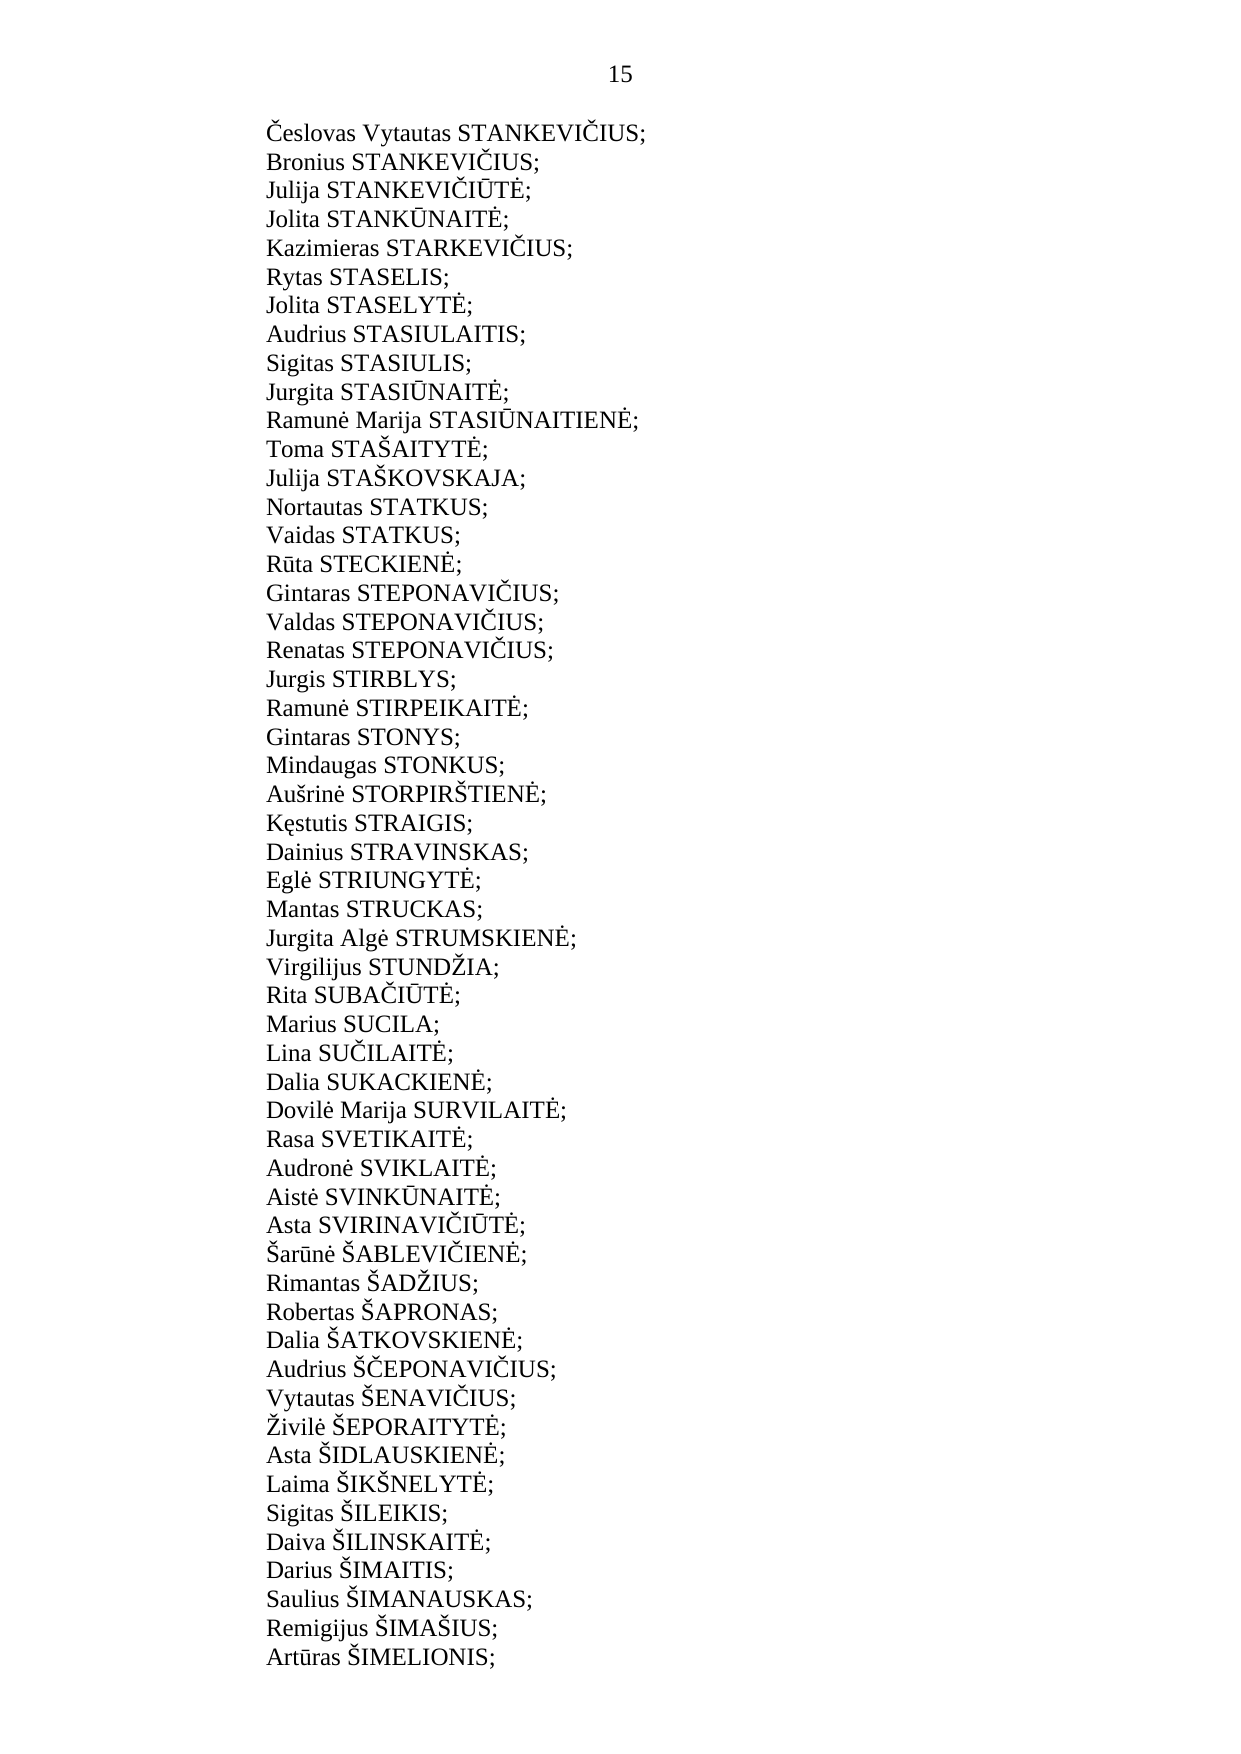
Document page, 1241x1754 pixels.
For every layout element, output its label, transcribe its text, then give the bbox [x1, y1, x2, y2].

text Audrius STASIULAITIS; [177, 319, 1063, 348]
text Bronius STANKEVIČIUS; [177, 147, 1063, 176]
text Mantas STRUCKAS; [177, 894, 1063, 923]
text Darius ŠIMAITIS; [177, 1556, 1063, 1584]
text Toma STAŠAITYTĖ; [177, 434, 1063, 463]
text Sigitas ŠILEIKIS; [177, 1498, 1063, 1527]
text Artūras ŠIMELIONIS; [177, 1642, 1063, 1671]
text Gintaras STONYS; [177, 722, 1063, 751]
text Česlovas Vytautas STANKEVIČIUS; [177, 118, 1063, 147]
text Ramunė Marija STASIŪNAITIENĖ; [177, 406, 1063, 434]
text Robertas ŠAPRONAS; [177, 1297, 1063, 1326]
text Julija STANKEVIČIŪTĖ; [177, 176, 1063, 204]
text Šarūnė ŠABLEVIČIENĖ; [177, 1239, 1063, 1268]
text Renatas STEPONAVIČIUS; [177, 636, 1063, 664]
text Dainius STRAVINSKAS; [177, 837, 1063, 866]
text Remigijus ŠIMAŠIUS; [177, 1613, 1063, 1642]
text Kęstutis STRAIGIS; [177, 808, 1063, 837]
text Rasa SVETIKAITĖ; [177, 1124, 1063, 1153]
text Valdas STEPONAVIČIUS; [177, 607, 1063, 636]
text Sigitas STASIULIS; [177, 348, 1063, 377]
text Virgilijus STUNDŽIA; [177, 952, 1063, 981]
text Vytautas ŠENAVIČIUS; [177, 1383, 1063, 1412]
text Nortautas STATKUS; [177, 492, 1063, 521]
text Dalia ŠATKOVSKIENĖ; [177, 1326, 1063, 1354]
text Jurgita Algė STRUMSKIENĖ; [177, 923, 1063, 952]
text Vaidas STATKUS; [177, 521, 1063, 549]
text Rita SUBAČIŪTĖ; [177, 981, 1063, 1009]
text Živilė ŠEPORAITYTĖ; [177, 1412, 1063, 1441]
text Julija STAŠKOVSKAJA; [177, 463, 1063, 492]
text Dovilė Marija SURVILAITĖ; [177, 1096, 1063, 1124]
text Lina SUČILAITĖ; [177, 1038, 1063, 1067]
text Jurgita STASIŪNAITĖ; [177, 377, 1063, 406]
text Eglė STRIUNGYTĖ; [177, 866, 1063, 894]
text Asta ŠIDLAUSKIENĖ; [177, 1441, 1063, 1469]
text Kazimieras STARKEVIČIUS; [177, 233, 1063, 262]
text Gintaras STEPONAVIČIUS; [177, 578, 1063, 607]
text Aistė SVINKŪNAITĖ; [177, 1182, 1063, 1211]
text Rimantas ŠADŽIUS; [177, 1268, 1063, 1297]
text Rūta STECKIENĖ; [177, 549, 1063, 578]
text Daiva ŠILINSKAITĖ; [177, 1527, 1063, 1556]
text Mindaugas STONKUS; [177, 751, 1063, 779]
text Jurgis STIRBLYS; [177, 664, 1063, 693]
text Audronė SVIKLAITĖ; [177, 1153, 1063, 1182]
text Saulius ŠIMANAUSKAS; [177, 1584, 1063, 1613]
text Asta SVIRINAVIČIŪTĖ; [177, 1211, 1063, 1239]
text Jolita STANKŪNAITĖ; [177, 204, 1063, 233]
text Ramunė STIRPEIKAITĖ; [177, 693, 1063, 722]
text Dalia SUKACKIENĖ; [177, 1067, 1063, 1096]
text Laima ŠIKŠNELYTĖ; [177, 1469, 1063, 1498]
text Jolita STASELYTĖ; [177, 291, 1063, 319]
text Rytas STASELIS; [177, 262, 1063, 291]
text Audrius ŠČEPONAVIČIUS; [177, 1354, 1063, 1383]
text Aušrinė STORPIRŠTIENĖ; [177, 779, 1063, 808]
text Marius SUCILA; [177, 1009, 1063, 1038]
